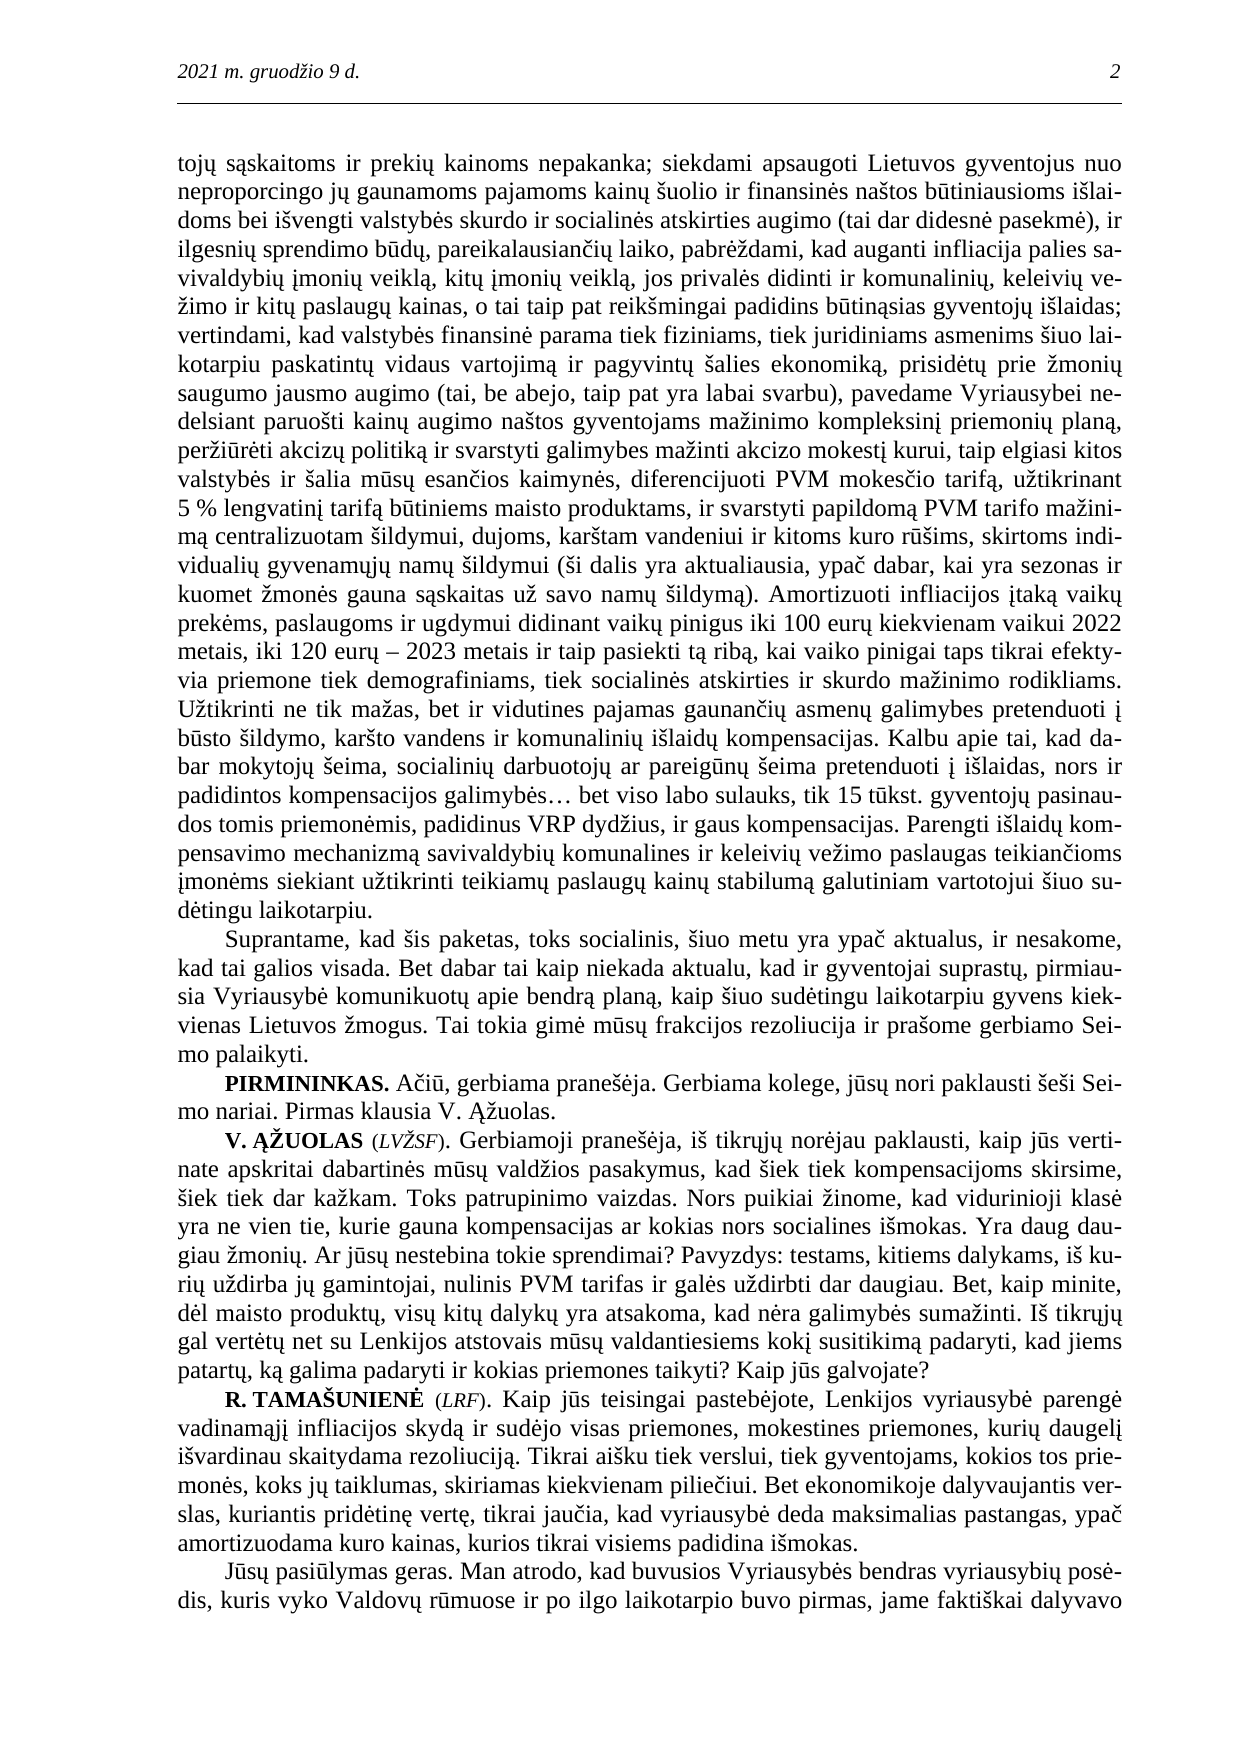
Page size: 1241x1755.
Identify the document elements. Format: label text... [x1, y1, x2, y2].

text V. ĄŽUOLAS (LVŽSF). Ger­bia­mo­ji pra­ne­šė­ja, iš tik­rų­jų no­rė­jau pa­klaus­ti, kaip jūs ver­ti­na­te ap­skri­tai da­bar­ti­nės mū­sų val­džios pa­sa­ky­mus, kad šiek tiek kom­pen­sa­ci­joms skir­si­me, šiek tiek dar kaž­kam. Toks pa­tru­pi­ni­mo vaiz­das. Nors pui­kiai ži­no­me, kad vi­du­ri­nio­ji kla­sė yra ne vien tie, ku­rie gau­na kom­pen­sa­ci­jas ar ko­kias nors so­cia­li­nes iš­mo­kas. Yra daug dau­giau žmo­nių. Ar jū­sų ne­ste­bi­na to­kie spren­di­mai? Pa­vyz­dys: te­stams, ki­tiems da­ly­kams, iš ku­rių už­dir­ba jų ga­min­to­jai, nu­li­nis PVM ta­ri­fas ir ga­lės už­dirb­ti dar dau­giau. Bet, kaip mi­ni­te, dėl mais­to pro­duk­tų, vi­sų ki­tų da­ly­kų yra at­sa­ko­ma, kad nė­ra ga­li­my­bės su­ma­žin­ti. Iš tik­rų­jų gal ver­tė­tų net su Len­ki­jos at­sto­vais mū­sų val­dan­tie­siems ko­kį su­si­ti­ki­mą pa­da­ry­ti, kad jiems pa­tar­tų, ką ga­li­ma pa­da­ry­ti ir ko­kias prie­mo­nes tai­ky­ti? Kaip jūs gal­vo­ja­te? [177, 1125, 1122, 1384]
text R. TAMAŠUNIENĖ (LRF). Kaip jūs tei­sin­gai pa­ste­bė­jo­te, Len­ki­jos vy­riau­sy­bė pa­ren­gė va­di­na­mą­jį in­flia­ci­jos sky­dą ir su­dė­jo vi­sas prie­mo­nes, mo­kes­ti­nes prie­mo­nes, ku­rių dau­ge­lį iš­var­di­nau skai­ty­da­ma re­zo­liu­ci­ją. Tik­rai aiš­ku tiek ver­slui, tiek gy­ven­to­jams, ko­kios tos prie­mo­nės, koks jų taik­lu­mas, ski­ria­mas kiek­vie­nam pi­lie­čiui. Bet eko­no­mi­ko­je da­ly­vau­jan­tis ver­slas, ku­rian­tis pri­dė­ti­nę ver­tę, tik­rai jau­čia, kad vy­riau­sy­bė de­da mak­si­ma­lias pa­stan­gas, ypač amor­ti­zuo­da­ma ku­ro kai­nas, ku­rios tik­rai vi­siems pa­di­di­na iš­mo­kas. [177, 1384, 1122, 1556]
text to­jų są­skai­toms ir pre­kių kai­noms ne­pa­kan­ka; siek­da­mi ap­sau­go­ti Lie­tu­vos gy­ven­to­jus nuo ne­pro­por­cin­go jų gau­na­moms pa­ja­moms kai­nų šuo­lio ir fi­nan­si­nės naš­tos bū­ti­niau­sioms iš­lai­doms bei iš­veng­ti vals­ty­bės skur­do ir so­cia­li­nės at­skir­ties au­gi­mo (tai dar di­des­nė pa­sek­mė), ir il­ges­nių spren­di­mo bū­dų, pa­rei­ka­lau­sian­čių lai­ko, pa­brėž­da­mi, kad au­gan­ti in­flia­ci­ja pa­lies sa­vi­val­dy­bių įmo­nių veik­lą, ki­tų įmo­nių veik­lą, jos pri­va­lės di­din­ti ir ko­mu­na­li­nių, ke­lei­vių ve­ži­mo ir ki­tų pa­slau­gų kai­nas, o tai taip pat reikš­min­gai pa­di­dins bū­ti­ną­sias gy­ven­to­jų iš­lai­das; ver­tin­da­mi, kad vals­ty­bės fi­nan­si­nė pa­ra­ma tiek fi­zi­niams, tiek ju­ri­di­niams as­me­nims šiuo lai­ko­tar­piu pa­ska­tin­tų vi­daus var­to­ji­mą ir pa­gy­vin­tų ša­lies eko­no­mi­ką, pri­si­dė­tų prie žmo­nių sau­gu­mo jaus­mo au­gi­mo (tai, be abe­jo, taip pat yra la­bai svar­bu), pa­ve­da­me Vy­riau­sy­bei ne­del­siant pa­ruoš­ti kai­nų au­gi­mo naš­tos gy­ven­to­jams ma­ži­ni­mo kom­plek­si­nį prie­mo­nių pla­ną, per­žiū­rė­ti ak­ci­zų po­li­ti­ką ir svars­ty­ti ga­li­my­bes ma­žin­ti ak­ci­zo mo­kes­tį ku­rui, taip el­gia­si ki­tos vals­ty­bės ir ša­lia mū­sų esan­čios kai­my­nės, di­fe­ren­ci­juo­ti PVM mo­kes­čio ta­ri­fą, už­tik­ri­nant 5 % leng­va­ti­nį ta­ri­fą bū­ti­niems mais­to pro­duk­tams, ir svars­ty­ti pa­pil­do­mą PVM ta­ri­fo ma­ži­ni­mą cen­tra­li­zuo­tam šil­dy­mui, du­joms, karš­tam van­de­niui ir ki­toms ku­ro rū­šims, skir­toms in­di­vi­du­a­lių gy­ve­na­mų­jų na­mų šil­dy­mui (ši da­lis yra ak­tu­a­liau­sia, ypač da­bar, kai yra se­zo­nas ir kuo­met žmo­nės gau­na są­skai­tas už sa­vo na­mų šil­dy­mą). Amor­ti­zuo­ti in­flia­ci­jos įta­ką vai­kų pre­kėms, pa­slau­goms ir ug­dy­mui di­di­nant vai­kų pi­ni­gus iki 100 eu­rų kiek­vie­nam vai­kui 2022 me­tais, iki 120 eu­rų – 2023 me­tais ir taip pa­siek­ti tą ri­bą, kai vai­ko pi­ni­gai taps tik­rai efek­ty­via prie­mo­ne tiek de­mo­gra­finiams, tiek so­cia­li­nės at­skir­ties ir skur­do ma­ži­ni­mo ro­dik­liams. Už­tik­rin­ti ne tik ma­žas, bet ir vi­du­ti­nes pa­ja­mas gau­nan­čių as­me­nų ga­li­my­bes pre­ten­duo­ti į būs­to šil­dy­mo, karš­to van­dens ir ko­mu­na­li­nių iš­lai­dų kom­pen­sa­ci­jas. Kal­bu apie tai, kad da­bar mo­ky­to­jų šei­ma, so­cia­li­nių dar­buo­to­jų ar pa­rei­gū­nų šei­ma pre­ten­duo­ti į iš­lai­das, nors ir pa­di­din­tos kom­pen­sa­ci­jos ga­li­my­bės… bet vi­so la­bo su­lauks, tik 15 tūkst. gy­ven­to­jų pa­si­nau­dos to­mis prie­mo­nė­mis, pa­di­di­nus VRP dy­džius, ir gaus kom­pen­sa­ci­jas. Pa­reng­ti iš­lai­dų kom­pen­sa­vi­mo me­cha­niz­mą sa­vi­val­dy­bių ko­mu­na­li­nes ir ke­lei­vių ve­ži­mo pa­slau­gas tei­kian­čioms įmo­nėms sie­kiant už­tik­rin­ti tei­kia­mų pa­slau­gų kai­nų sta­bi­lu­mą ga­lu­ti­niam var­to­to­jui šiuo su­dė­tin­gu lai­ko­tar­piu. [177, 148, 1122, 924]
text Jū­sų pa­siū­ly­mas ge­ras. Man at­ro­do, kad bu­vu­sios Vy­riau­sy­bės ben­dras vy­riau­sy­bių po­sė­dis, ku­ris vy­ko Val­do­vų rū­muo­se ir po il­go lai­ko­tar­pio bu­vo pir­mas, ja­me fak­tiš­kai da­ly­va­vo [177, 1556, 1122, 1614]
text Su­pran­ta­me, kad šis pa­ke­tas, toks so­cia­li­nis, šiuo me­tu yra ypač ak­tu­a­lus, ir ne­sa­ko­me, kad tai ga­lios vi­sa­da. Bet da­bar tai kaip nie­ka­da ak­tu­a­lu, kad ir gy­ven­to­jai su­pras­tų, pir­miau­sia Vy­riau­sy­bė ko­mu­ni­kuo­tų apie ben­drą pla­ną, kaip šiuo su­dė­tin­gu lai­ko­tar­piu gy­vens kiek­vie­nas Lie­tu­vos žmo­gus. Tai to­kia gi­mė mū­sų frak­ci­jos re­zo­liu­ci­ja ir pra­šo­me ger­bia­mo Sei­mo pa­lai­ky­ti. [177, 924, 1122, 1068]
text PIRMININKAS. Ačiū, ger­bia­ma pra­ne­šė­ja. Ger­bia­ma ko­le­ge, jū­sų no­ri pa­klaus­ti še­ši Sei­mo na­riai. Pir­mas klau­sia V. Ąžuo­las. [177, 1068, 1122, 1125]
